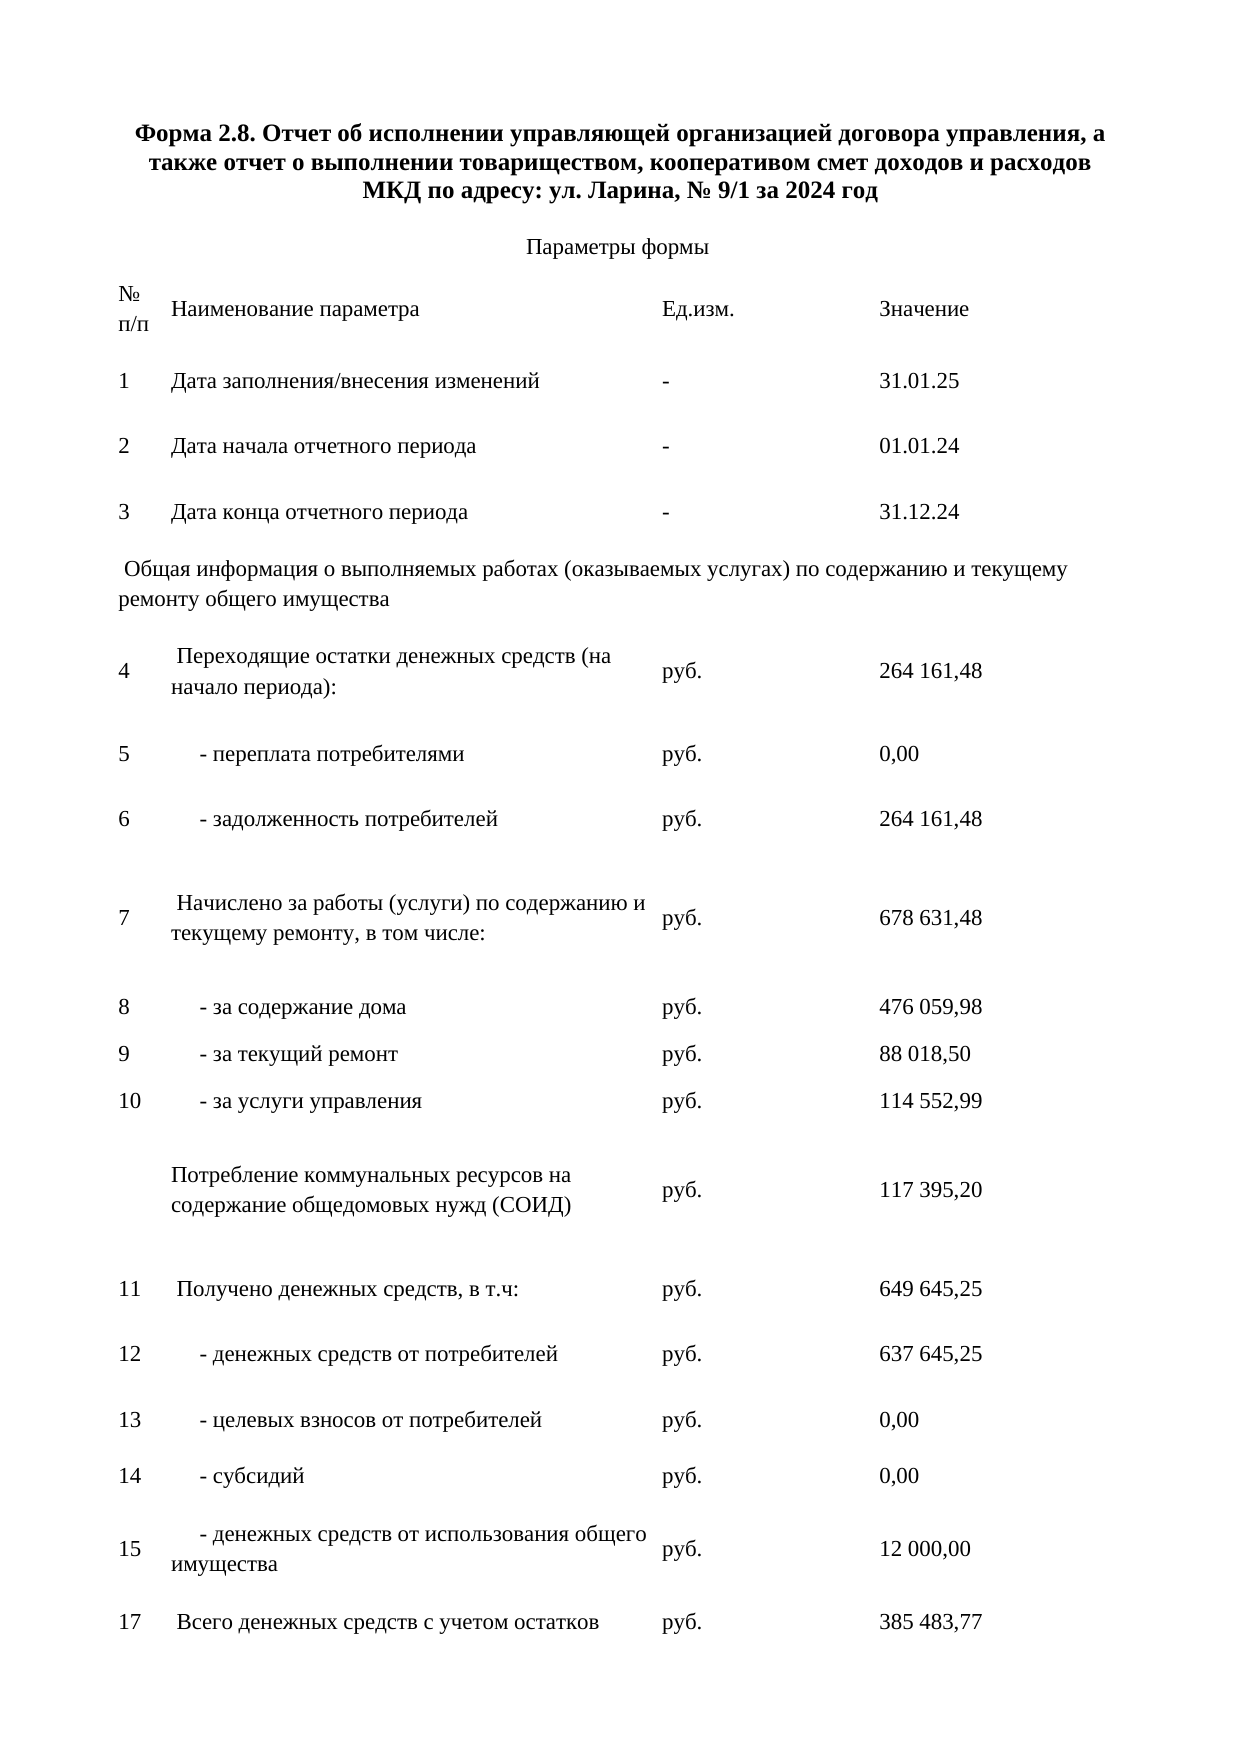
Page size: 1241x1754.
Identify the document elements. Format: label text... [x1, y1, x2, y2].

table_cell 88 018,50 [879, 1040, 1117, 1087]
table_cell Дата начала отчетного периода [171, 423, 662, 489]
table_cell руб. [662, 1463, 879, 1510]
table_cell - целевых взносов от потребителей [171, 1397, 662, 1463]
table_cell 9 [118, 1040, 171, 1087]
table_cell 476 059,98 [879, 993, 1117, 1040]
table_cell 13 [118, 1397, 171, 1463]
text Форма 2.8. Отчет об исполнении управляющей организацией договора управления, а также отчет о выполнении товариществом, кооперативом смет доходов и расходов МКД по адресу: ул. Ларина, № 9/1 за 2024 год [118, 118, 1122, 204]
table_cell - денежных средств от потребителей [171, 1331, 662, 1397]
table_cell 264 161,48 [879, 796, 1117, 862]
table_cell Всего денежных средств с учетом остатков [171, 1608, 662, 1636]
table_cell 114 552,99 [879, 1087, 1117, 1134]
table_cell - субсидий [171, 1463, 662, 1510]
table_cell 3 [118, 489, 171, 554]
table_cell 7 [118, 862, 171, 993]
table_cell - за текущий ремонт [171, 1040, 662, 1087]
table_cell 4 [118, 632, 171, 730]
table_cell 2 [118, 423, 171, 489]
table_cell руб. [662, 1040, 879, 1087]
table_cell 6 [118, 796, 171, 862]
table_cell 0,00 [879, 1463, 1117, 1510]
table_cell 117 395,20 [879, 1135, 1117, 1266]
table_cell руб. [662, 632, 879, 730]
table_cell 264 161,48 [879, 632, 1117, 730]
table_cell Потребление коммунальных ресурсов на содержание общедомовых нужд (СОИД) [171, 1135, 662, 1266]
table_cell Дата заполнения/внесения изменений [171, 358, 662, 423]
table_cell - переплата потребителями [171, 730, 662, 796]
table_cell Наименование параметра [171, 280, 662, 358]
table_cell 8 [118, 993, 171, 1040]
table_cell Переходящие остатки денежных средств (на начало периода): [171, 632, 662, 730]
table_cell 31.01.25 [879, 358, 1117, 423]
table_cell руб. [662, 1510, 879, 1608]
table_cell Значение [879, 280, 1117, 358]
table_header Параметры формы [118, 233, 1117, 280]
table_cell - [662, 489, 879, 554]
table_cell Ед.изм. [662, 280, 879, 358]
table_cell руб. [662, 1608, 879, 1636]
table_cell 0,00 [879, 1397, 1117, 1463]
table_cell руб. [662, 796, 879, 862]
table_cell 1 [118, 358, 171, 423]
table_cell Получено денежных средств, в т.ч: [171, 1266, 662, 1331]
table_cell руб. [662, 1266, 879, 1331]
table_cell - денежных средств от использования общего имущества [171, 1510, 662, 1608]
table_cell руб. [662, 1331, 879, 1397]
table_cell 15 [118, 1510, 171, 1608]
table_cell 31.12.24 [879, 489, 1117, 554]
table_cell Общая информация о выполняемых работах (оказываемых услугах) по содержанию и текущему ремонту общего имущества [118, 555, 1117, 632]
table_cell 14 [118, 1463, 171, 1510]
table_cell руб. [662, 1397, 879, 1463]
table_cell Дата конца отчетного периода [171, 489, 662, 554]
table_cell № п/п [118, 280, 171, 358]
table_cell руб. [662, 993, 879, 1040]
table_cell руб. [662, 1135, 879, 1266]
table_cell 0,00 [879, 730, 1117, 796]
table_cell 649 645,25 [879, 1266, 1117, 1331]
table_cell 678 631,48 [879, 862, 1117, 993]
table_cell 17 [118, 1608, 171, 1636]
table_cell - [662, 423, 879, 489]
table_cell - задолженность потребителей [171, 796, 662, 862]
table_cell 10 [118, 1087, 171, 1134]
table_cell 11 [118, 1266, 171, 1331]
table_cell 5 [118, 730, 171, 796]
table_cell 12 [118, 1331, 171, 1397]
table_cell - за услуги управления [171, 1087, 662, 1134]
table_cell - за содержание дома [171, 993, 662, 1040]
table_cell [118, 1135, 171, 1266]
table_cell руб. [662, 1087, 879, 1134]
table_cell 12 000,00 [879, 1510, 1117, 1608]
table_cell - [662, 358, 879, 423]
table_cell руб. [662, 862, 879, 993]
table_cell Начислено за работы (услуги) по содержанию и текущему ремонту, в том числе: [171, 862, 662, 993]
table_cell 01.01.24 [879, 423, 1117, 489]
table_cell 385 483,77 [879, 1608, 1117, 1636]
table_cell руб. [662, 730, 879, 796]
table_cell 637 645,25 [879, 1331, 1117, 1397]
